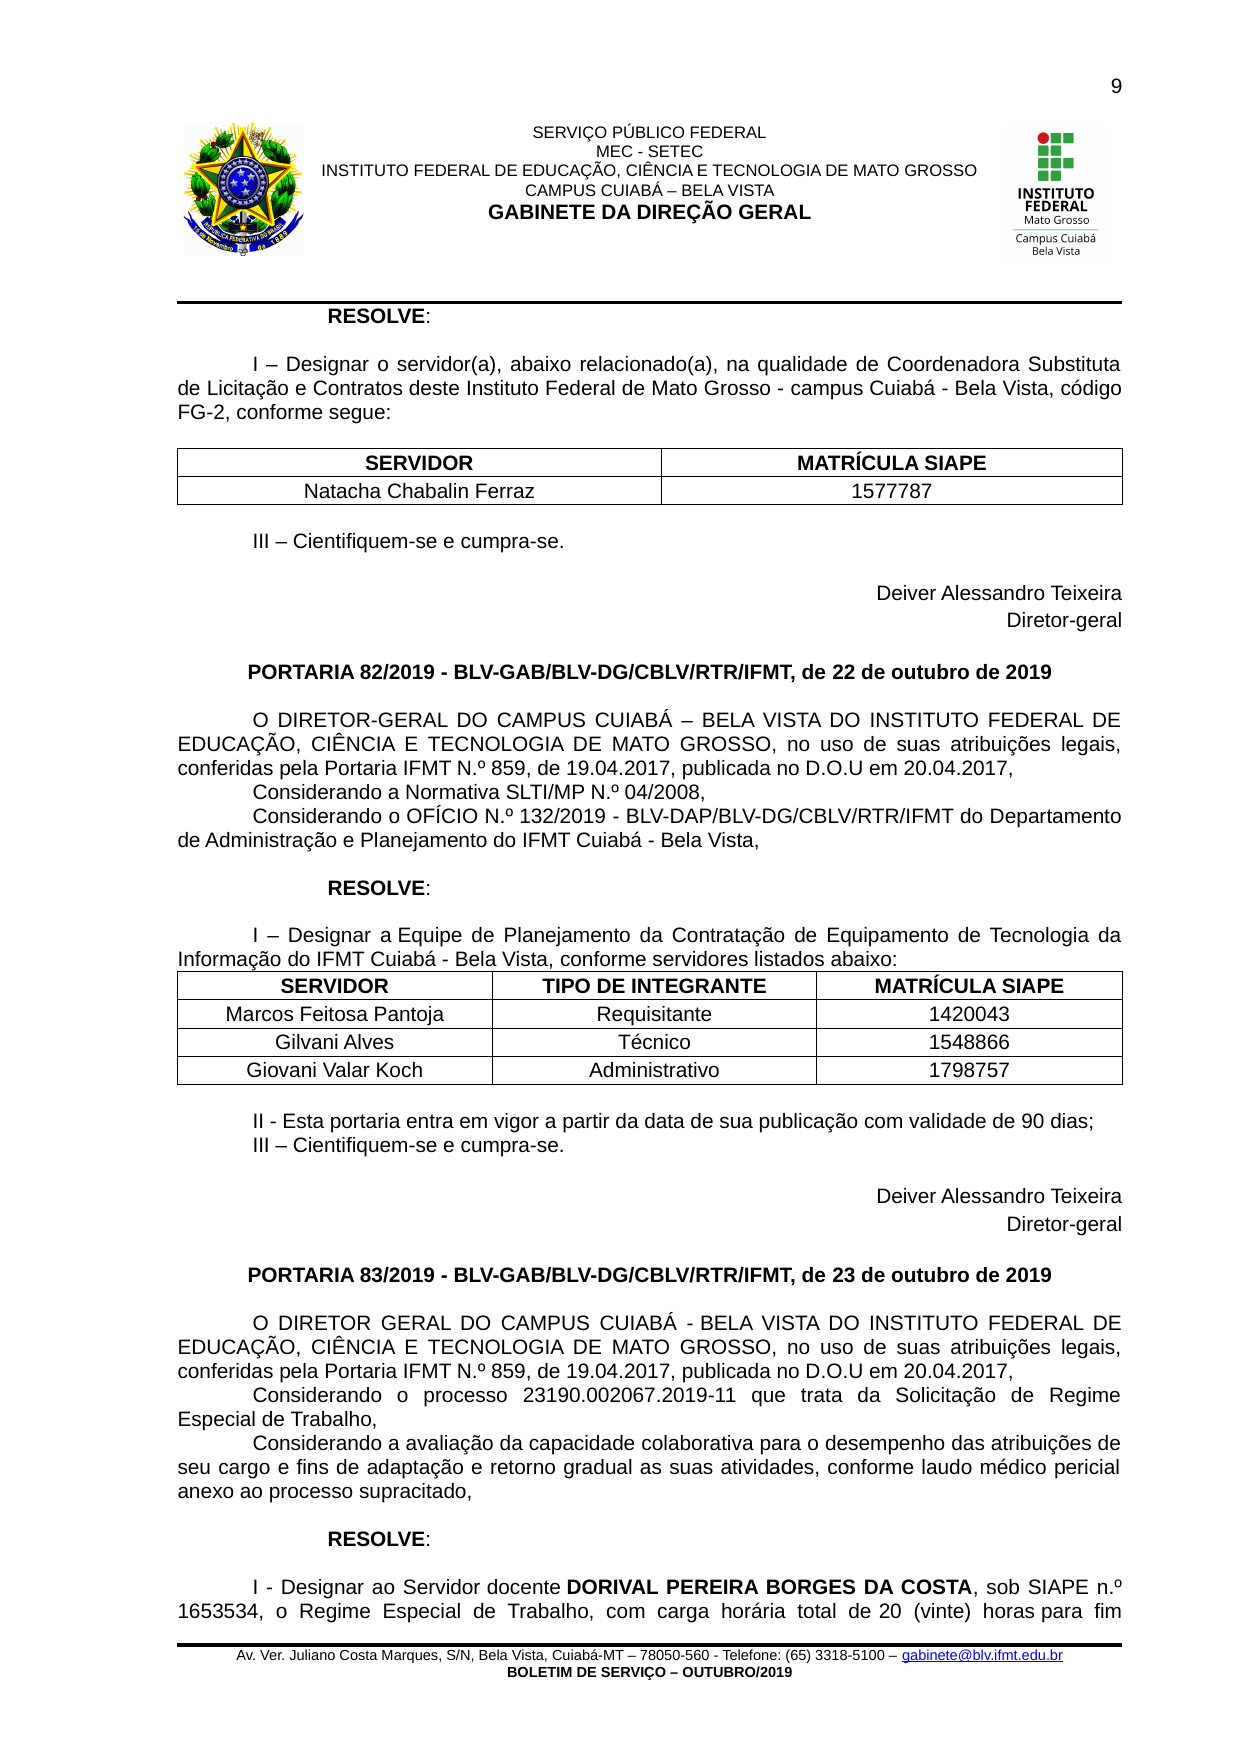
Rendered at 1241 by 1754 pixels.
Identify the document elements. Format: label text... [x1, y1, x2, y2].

text III – Cientifiquem-se e cumpra-se. [177, 1133, 1122, 1157]
text Considerando a avaliação da capacidade colaborativa para o desempenho das atribuições de seu cargo e fins de adaptação e retorno gradual as suas atividades, conforme laudo médico pericial anexo ao processo supracitado, [177, 1431, 1122, 1503]
text O DIRETOR-GERAL DO CAMPUS CUIABÁ – BELA VISTA DO INSTITUTO FEDERAL DE EDUCAÇÃO, CIÊNCIA E TECNOLOGIA DE MATO GROSSO, no uso de suas atribuições legais, conferidas pela Portaria IFMT N.º 859, de 19.04.2017, publicada no D.O.U em 20.04.2017, [177, 708, 1122, 779]
table_header TIPO DE INTEGRANTE [493, 972, 816, 999]
text RESOLVE: [252, 1527, 1122, 1551]
table_cell Requisitante [493, 1000, 816, 1027]
text Considerando a Normativa SLTI/MP N.º 04/2008, [177, 779, 1122, 803]
text PORTARIA 82/2019 - BLV-GAB/BLV-DG/CBLV/RTR/IFMT, de 22 de outubro de 2019 [177, 660, 1122, 684]
text RESOLVE: [252, 875, 1122, 899]
text O DIRETOR GERAL DO CAMPUS CUIABÁ - BELA VISTA DO INSTITUTO FEDERAL DE EDUCAÇÃO, CIÊNCIA E TECNOLOGIA DE MATO GROSSO, no uso de suas atribuições legais, conferidas pela Portaria IFMT N.º 859, de 19.04.2017, publicada no D.O.U em 20.04.2017, [177, 1311, 1122, 1383]
text Considerando o processo 23190.002067.2019-11 que trata da Solicitação de Regime Especial de Trabalho, [177, 1383, 1122, 1431]
text I – Designar o servidor(a), abaixo relacionado(a), na qualidade de Coordenadora Substituta de Licitação e Contratos deste Instituto Federal de Mato Grosso - campus Cuiabá - Bela Vista, código FG-2, conforme segue: [177, 352, 1122, 424]
text PORTARIA 83/2019 - BLV-GAB/BLV-DG/CBLV/RTR/IFMT, de 23 de outubro de 2019 [177, 1263, 1122, 1287]
table_header SERVIDOR [178, 449, 661, 476]
table_cell 1577787 [662, 477, 1122, 504]
table_cell Giovani Valar Koch [178, 1057, 492, 1084]
text II - Esta portaria entra em vigor a partir da data de sua publicação com validade de 90 dias; [177, 1109, 1122, 1133]
text RESOLVE: [252, 304, 1122, 328]
table_header SERVIDOR [178, 972, 492, 999]
text I - Designar ao Servidor docente DORIVAL PEREIRA BORGES DA COSTA, sob SIAPE n.º 1653534, o Regime Especial de Trabalho, com carga horária total de 20 (vinte) horas para fim [177, 1574, 1122, 1622]
text Considerando o OFÍCIO N.º 132/2019 - BLV-DAP/BLV-DG/CBLV/RTR/IFMT do Departamento de Administração e Planejamento do IFMT Cuiabá - Bela Vista, [177, 803, 1122, 851]
text Diretor-geral [251, 608, 1122, 632]
table_cell 1420043 [817, 1000, 1122, 1027]
text I – Designar a Equipe de Planejamento da Contratação de Equipamento de Tecnologia da Informação do IFMT Cuiabá - Bela Vista, conforme servidores listados abaixo: [177, 923, 1122, 971]
table_cell 1798757 [817, 1057, 1122, 1084]
table_header MATRÍCULA SIAPE [662, 449, 1122, 476]
table_cell Marcos Feitosa Pantoja [178, 1000, 492, 1027]
table_cell Técnico [493, 1029, 816, 1056]
text Deiver Alessandro Teixeira [177, 1184, 1122, 1208]
table_cell Gilvani Alves [178, 1029, 492, 1056]
table_cell Administrativo [493, 1057, 816, 1084]
text III – Cientifiquem-se e cumpra-se. [177, 529, 1122, 553]
table_header MATRÍCULA SIAPE [817, 972, 1122, 999]
text Diretor-geral [251, 1212, 1122, 1236]
table_cell 1548866 [817, 1029, 1122, 1056]
text Deiver Alessandro Teixeira [177, 581, 1122, 605]
table_cell Natacha Chabalin Ferraz [178, 477, 661, 504]
